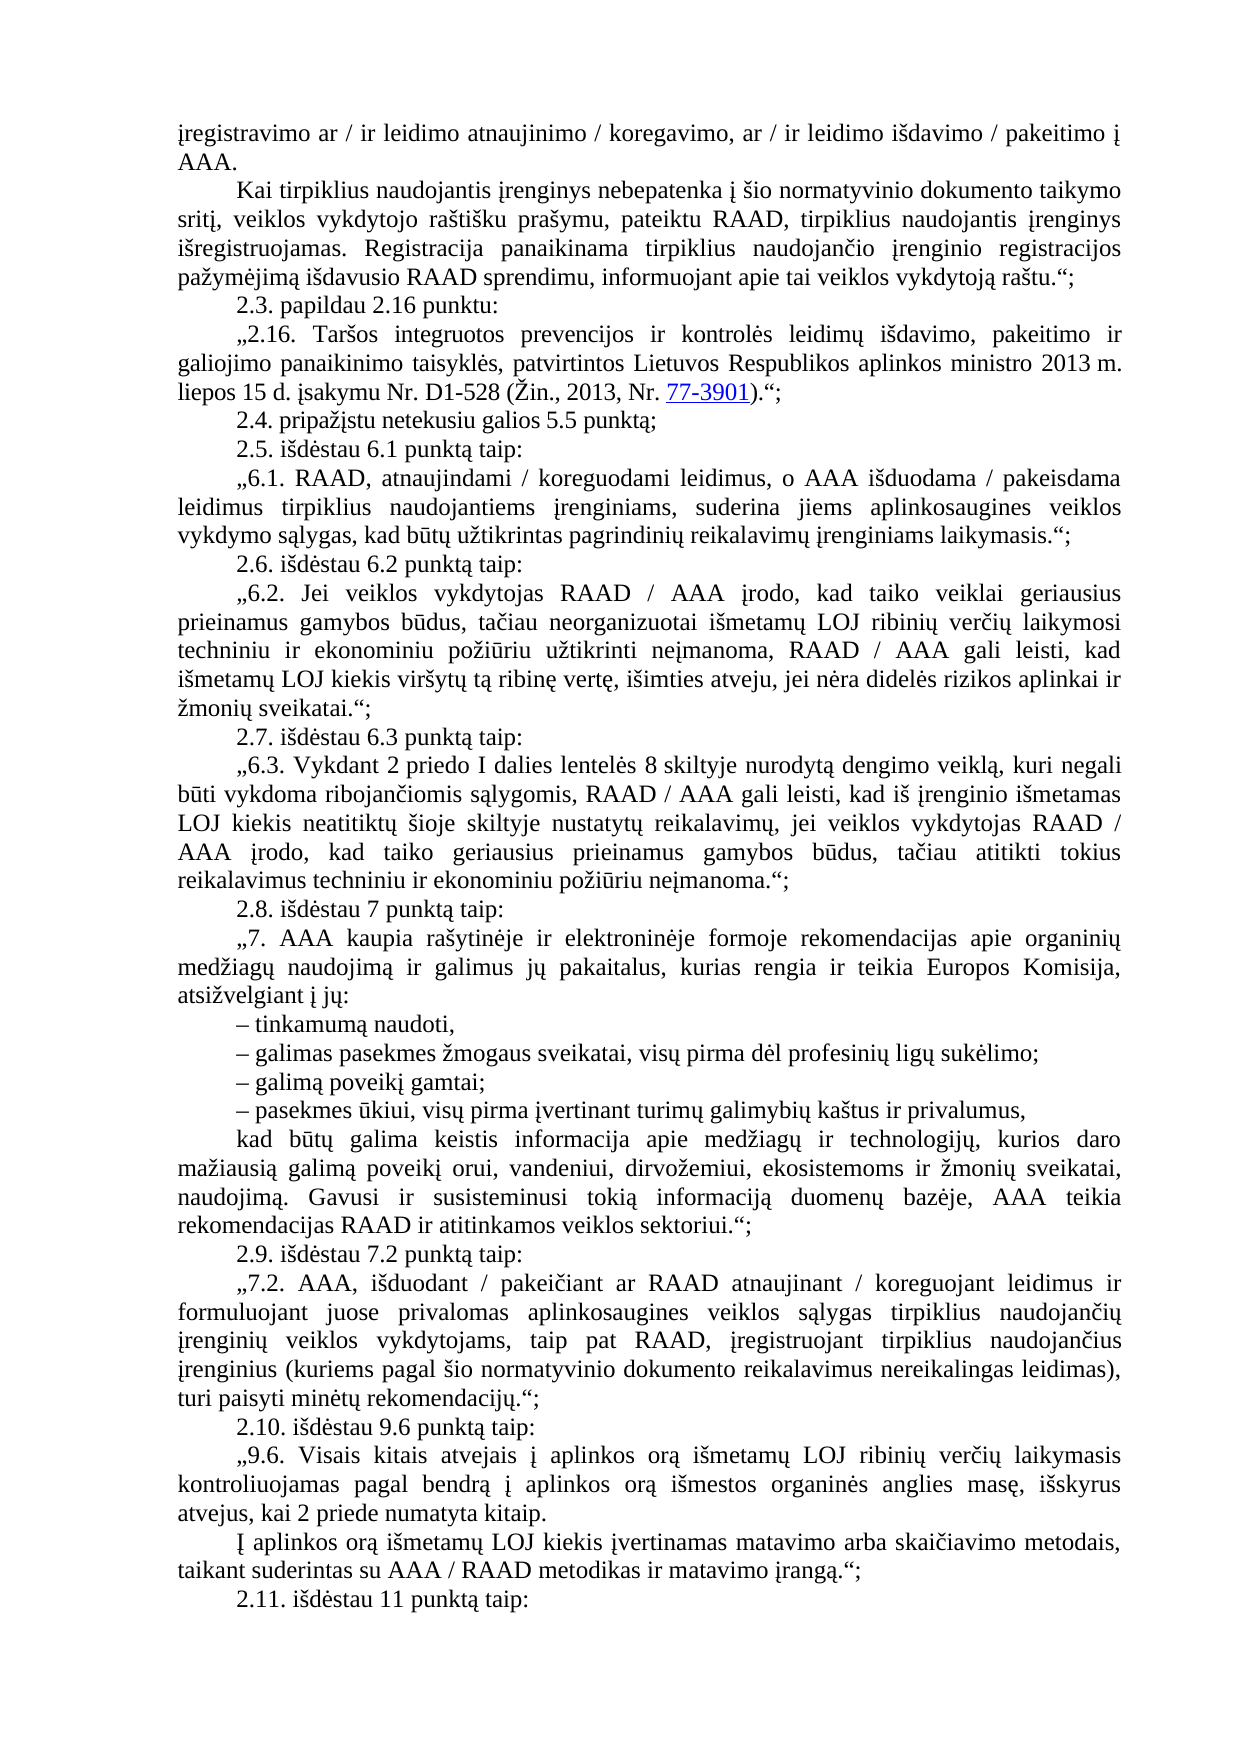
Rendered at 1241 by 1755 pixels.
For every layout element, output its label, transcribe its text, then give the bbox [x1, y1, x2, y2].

text „6.3. Vykdant 2 priedo I dalies lentelės 8 skiltyje nurodytą dengimo veiklą, kuri negali būti vykdoma ribojančiomis sąlygomis, RAAD / AAA gali leisti, kad iš įrenginio išmetamas LOJ kiekis neatitiktų šioje skiltyje nustatytų reikalavimų, jei veiklos vykdytojas RAAD / AAA įrodo, kad taiko geriausius prieinamus gamybos būdus, tačiau atitikti tokius reikalavimus techniniu ir ekonominiu požiūriu neįmanoma.“; [177, 751, 1122, 894]
text 2.4. pripažįstu netekusiu galios 5.5 punktą; [177, 406, 1122, 434]
text 2.9. išdėstau 7.2 punktą taip: [177, 1239, 1122, 1268]
text 2.7. išdėstau 6.3 punktą taip: [177, 722, 1122, 751]
text Į aplinkos orą išmetamų LOJ kiekis įvertinamas matavimo arba skaičiavimo metodais, taikant suderintas su AAA / RAAD metodikas ir matavimo įrangą.“; [177, 1527, 1122, 1584]
text kad būtų galima keistis informacija apie medžiagų ir technologijų, kurios daro mažiausią galimą poveikį orui, vandeniui, dirvožemiui, ekosistemoms ir žmonių sveikatai, naudojimą. Gavusi ir susisteminusi tokią informaciją duomenų bazėje, AAA teikia rekomendacijas RAAD ir atitinkamos veiklos sektoriui.“; [177, 1124, 1122, 1239]
text – pasekmes ūkiui, visų pirma įvertinant turimų galimybių kaštus ir privalumus, [177, 1096, 1122, 1124]
text 2.8. išdėstau 7 punktą taip: [177, 894, 1122, 923]
text Kai tirpiklius naudojantis įrenginys nebepatenka į šio normatyvinio dokumento taikymo sritį, veiklos vykdytojo raštišku prašymu, pateiktu RAAD, tirpiklius naudojantis įrenginys išregistruojamas. Registracija panaikinama tirpiklius naudojančio įrenginio registracijos pažymėjimą išdavusio RAAD sprendimu, informuojant apie tai veiklos vykdytoją raštu.“; [177, 176, 1122, 291]
text 2.11. išdėstau 11 punktą taip: [177, 1584, 1122, 1613]
text „7.2. AAA, išduodant / pakeičiant ar RAAD atnaujinant / koreguojant leidimus ir formuluojant juose privalomas aplinkosaugines veiklos sąlygas tirpiklius naudojančių įrenginių veiklos vykdytojams, taip pat RAAD, įregistruojant tirpiklius naudojančius įrenginius (kuriems pagal šio normatyvinio dokumento reikalavimus nereikalingas leidimas), turi paisyti minėtų rekomendacijų.“; [177, 1268, 1122, 1412]
text „6.2. Jei veiklos vykdytojas RAAD / AAA įrodo, kad taiko veiklai geriausius prieinamus gamybos būdus, tačiau neorganizuotai išmetamų LOJ ribinių verčių laikymosi techniniu ir ekonominiu požiūriu užtikrinti neįmanoma, RAAD / AAA gali leisti, kad išmetamų LOJ kiekis viršytų tą ribinę vertę, išimties atveju, jei nėra didelės rizikos aplinkai ir žmonių sveikatai.“; [177, 578, 1122, 722]
text 2.10. išdėstau 9.6 punktą taip: [177, 1412, 1122, 1441]
text 2.3. papildau 2.16 punktu: [177, 291, 1122, 319]
text 2.5. išdėstau 6.1 punktą taip: [177, 434, 1122, 463]
text „7. AAA kaupia rašytinėje ir elektroninėje formoje rekomendacijas apie organinių medžiagų naudojimą ir galimus jų pakaitalus, kurias rengia ir teikia Europos Komisija, atsižvelgiant į jų: [177, 923, 1122, 1009]
text įregistravimo ar / ir leidimo atnaujinimo / koregavimo, ar / ir leidimo išdavimo / pakeitimo į AAA. [177, 118, 1122, 176]
text „2.16. Taršos integruotos prevencijos ir kontrolės leidimų išdavimo, pakeitimo ir galiojimo panaikinimo taisyklės, patvirtintos Lietuvos Respublikos aplinkos ministro 2013 m. liepos 15 d. įsakymu Nr. D1-528 (Žin., 2013, Nr. 77-3901).“; [177, 319, 1122, 406]
text – galimą poveikį gamtai; [177, 1067, 1122, 1096]
text „6.1. RAAD, atnaujindami / koreguodami leidimus, o AAA išduodama / pakeisdama leidimus tirpiklius naudojantiems įrenginiams, suderina jiems aplinkosaugines veiklos vykdymo sąlygas, kad būtų užtikrintas pagrindinių reikalavimų įrenginiams laikymasis.“; [177, 463, 1122, 549]
text – galimas pasekmes žmogaus sveikatai, visų pirma dėl profesinių ligų sukėlimo; [177, 1038, 1122, 1067]
text 2.6. išdėstau 6.2 punktą taip: [177, 549, 1122, 578]
text – tinkamumą naudoti, [177, 1009, 1122, 1038]
text „9.6. Visais kitais atvejais į aplinkos orą išmetamų LOJ ribinių verčių laikymasis kontroliuojamas pagal bendrą į aplinkos orą išmestos organinės anglies masę, išskyrus atvejus, kai 2 priede numatyta kitaip. [177, 1441, 1122, 1527]
